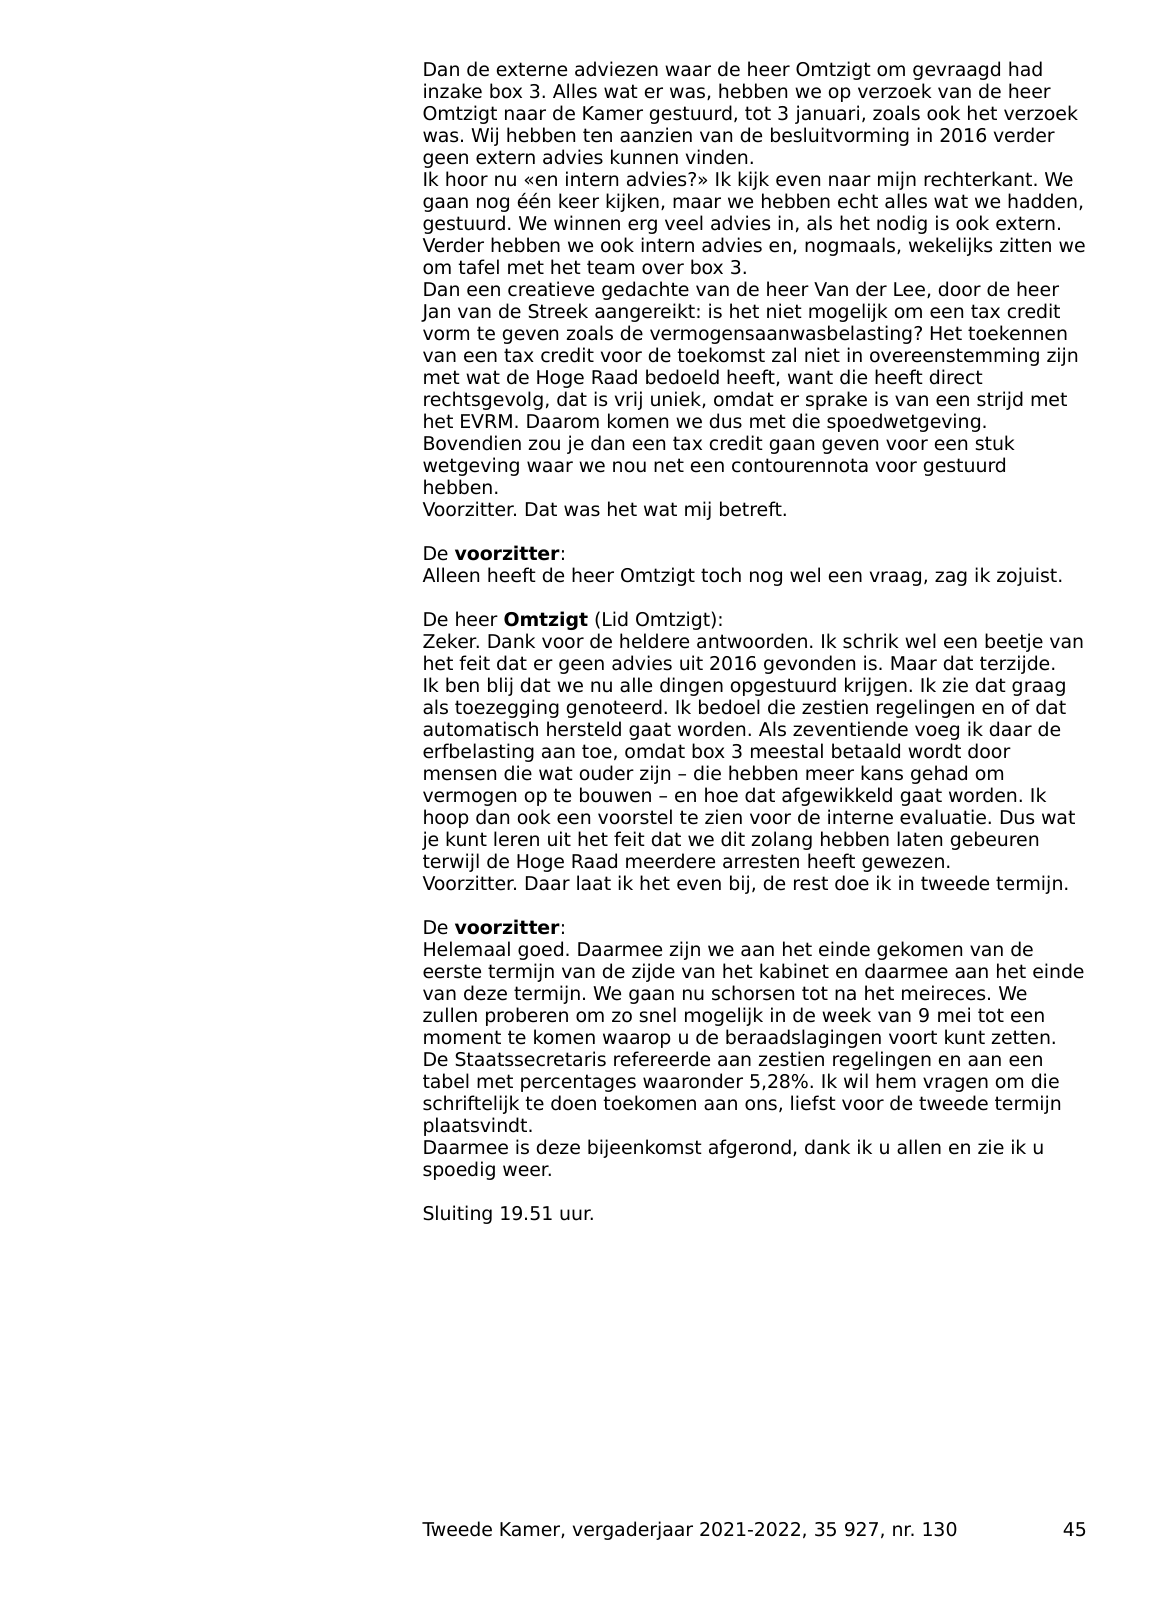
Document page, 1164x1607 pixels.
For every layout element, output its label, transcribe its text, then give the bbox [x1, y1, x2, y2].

text Voorzitter. Daar laat ik het even bij, de rest doe ik in tweede termijn. [422, 873, 1087, 895]
text Ik ben blij dat we nu alle dingen opgestuurd krijgen. Ik zie dat graag als toezegging genoteerd. Ik bedoel die zestien regelingen en of dat automatisch hersteld gaat worden. Als zeventiende voeg ik daar de erfbelasting aan toe, omdat box 3 meestal betaald wordt door mensen die wat ouder zijn – die hebben meer kans gehad om vermogen op te bouwen – en hoe dat afgewikkeld gaat worden. Ik hoop dan ook een voorstel te zien voor de interne evaluatie. Dus wat je kunt leren uit het feit dat we dit zolang hebben laten gebeuren terwijl de Hoge Raad meerdere arresten heeft gewezen. [422, 675, 1087, 873]
text Voorzitter. Dat was het wat mij betreft. [422, 499, 1087, 521]
text Alleen heeft de heer Omtzigt toch nog wel een vraag, zag ik zojuist. [422, 565, 1087, 587]
text Zeker. Dank voor de heldere antwoorden. Ik schrik wel een beetje van het feit dat er geen advies uit 2016 gevonden is. Maar dat terzijde. [422, 631, 1087, 675]
text De voorzitter: [422, 917, 1087, 939]
text De Staatssecretaris refereerde aan zestien regelingen en aan een tabel met percentages waaronder 5,28%. Ik wil hem vragen om die schriftelijk te doen toekomen aan ons, liefst voor de tweede termijn plaatsvindt. [422, 1049, 1087, 1137]
text Dan een creatieve gedachte van de heer Van der Lee, door de heer Jan van de Streek aangereikt: is het niet mogelijk om een tax credit vorm te geven zoals de vermogensaanwasbelasting? Het toekennen van een tax credit voor de toekomst zal niet in overeenstemming zijn met wat de Hoge Raad bedoeld heeft, want die heeft direct rechtsgevolg, dat is vrij uniek, omdat er sprake is van een strijd met het EVRM. Daarom komen we dus met die spoedwetgeving. Bovendien zou je dan een tax credit gaan geven voor een stuk wetgeving waar we nou net een contourennota voor gestuurd hebben. [422, 279, 1087, 499]
text Ik hoor nu «en intern advies?» Ik kijk even naar mijn rechterkant. We gaan nog één keer kijken, maar we hebben echt alles wat we hadden, gestuurd. We winnen erg veel advies in, als het nodig is ook extern. Verder hebben we ook intern advies en, nogmaals, wekelijks zitten we om tafel met het team over box 3. [422, 169, 1087, 279]
text De heer Omtzigt (Lid Omtzigt): [422, 609, 1087, 631]
text Sluiting 19.51 uur. [422, 1203, 1087, 1225]
text Helemaal goed. Daarmee zijn we aan het einde gekomen van de eerste termijn van de zijde van het kabinet en daarmee aan het einde van deze termijn. We gaan nu schorsen tot na het meireces. We zullen proberen om zo snel mogelijk in de week van 9 mei tot een moment te komen waarop u de beraadslagingen voort kunt zetten. [422, 939, 1087, 1049]
text De voorzitter: [422, 543, 1087, 565]
text Daarmee is deze bijeenkomst afgerond, dank ik u allen en zie ik u spoedig weer. [422, 1137, 1087, 1181]
text Dan de externe adviezen waar de heer Omtzigt om gevraagd had inzake box 3. Alles wat er was, hebben we op verzoek van de heer Omtzigt naar de Kamer gestuurd, tot 3 januari, zoals ook het verzoek was. Wij hebben ten aanzien van de besluitvorming in 2016 verder geen extern advies kunnen vinden. [422, 59, 1087, 169]
